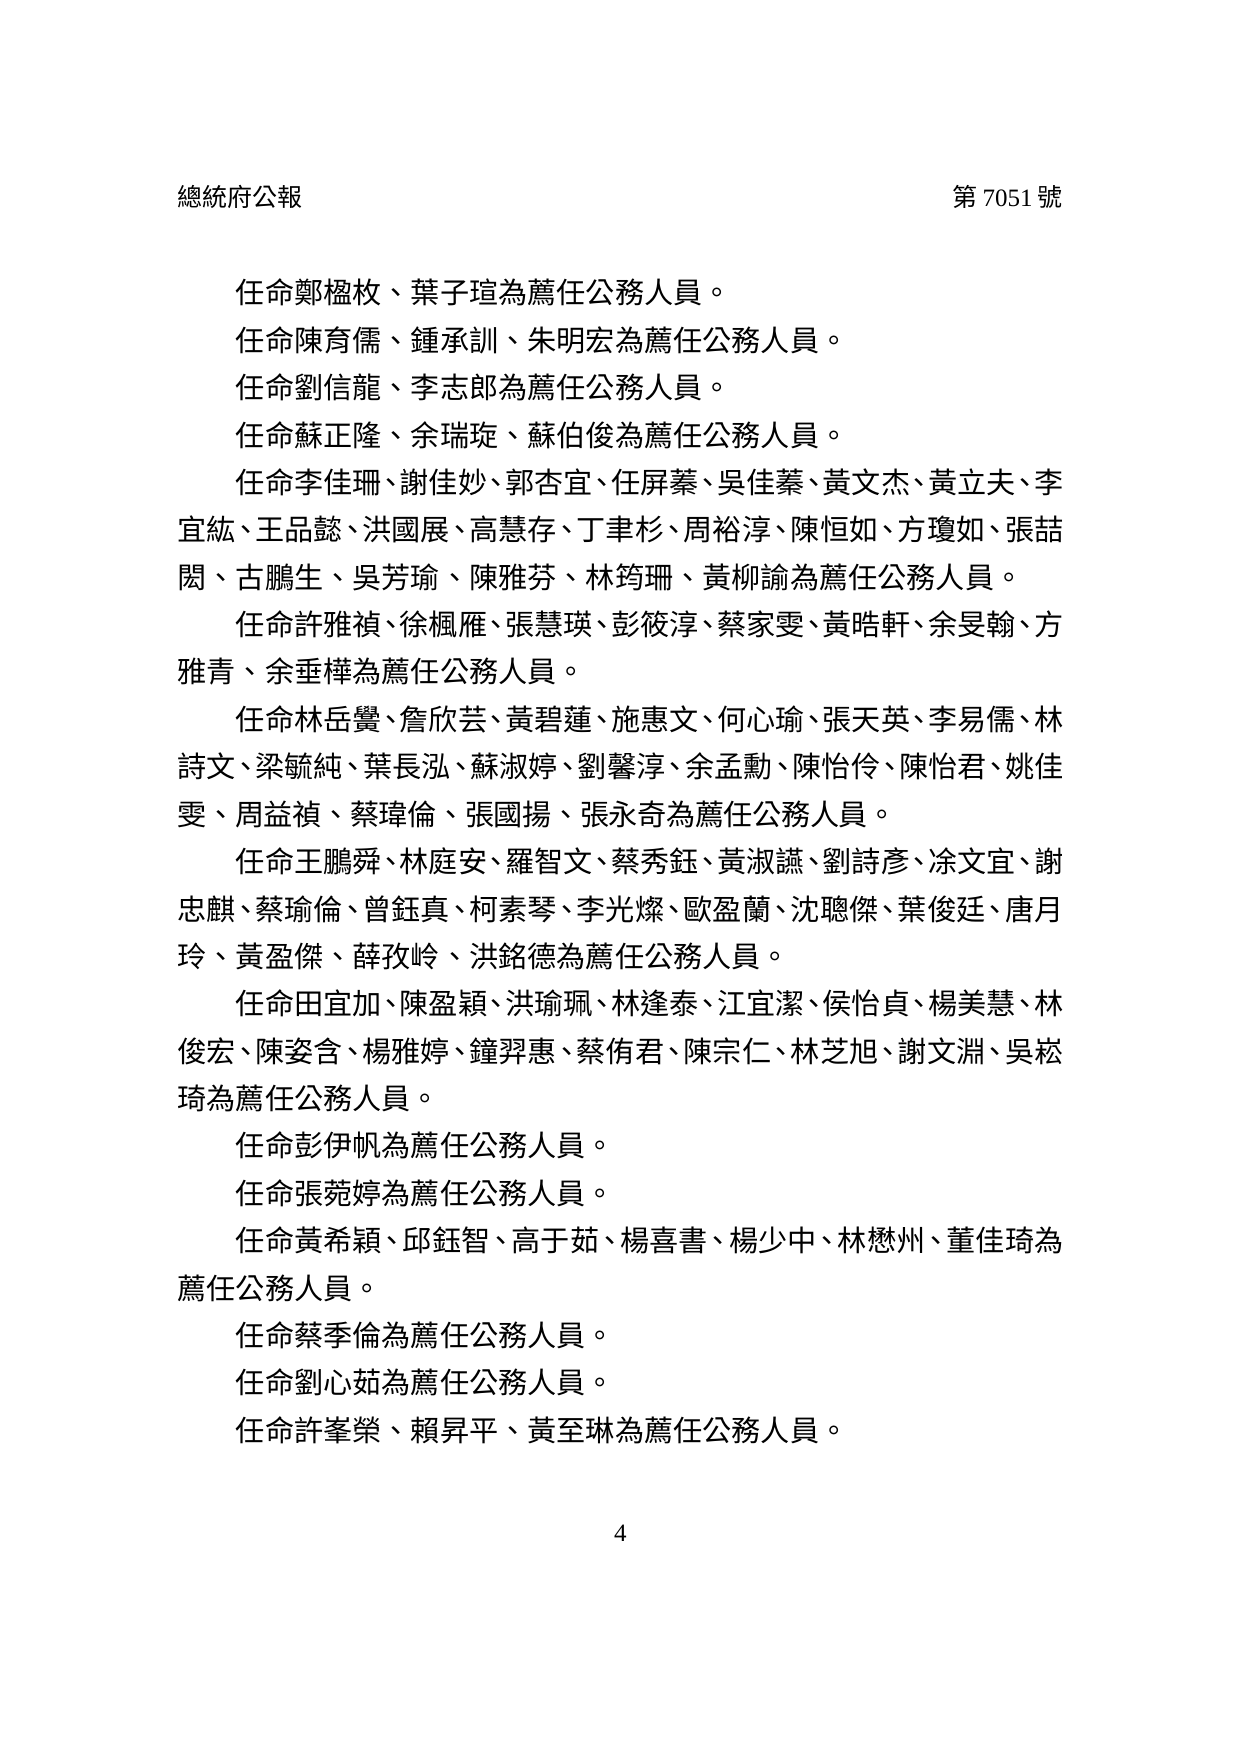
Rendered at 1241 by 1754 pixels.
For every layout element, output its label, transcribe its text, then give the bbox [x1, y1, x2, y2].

text 任命鄭楹枚、葉子瑄為薦任公務人員。 [177, 266, 1063, 313]
text 任命劉心茹為薦任公務人員。 [177, 1356, 1063, 1403]
text 任命田宜加、陳盈穎、洪瑜珮、林逢泰、江宜潔、侯怡貞、楊美慧、林俊宏、陳姿含、楊雅婷、鐘羿惠、蔡侑君、陳宗仁、林芝旭、謝文淵、吳崧琦為薦任公務人員。 [177, 977, 1063, 1119]
text 任命黃希穎、邱鈺智、高于茹、楊喜書、楊少中、林懋州、董佳琦為薦任公務人員。 [177, 1214, 1063, 1308]
text 任命劉信龍、李志郎為薦任公務人員。 [177, 361, 1063, 408]
text 任命蔡季倫為薦任公務人員。 [177, 1308, 1063, 1356]
text 任命許峯榮、賴昇平、黃至琳為薦任公務人員。 [177, 1403, 1063, 1451]
text 任命王鵬舜、林庭安、羅智文、蔡秀鈺、黃淑讌、劉詩彥、凃文宜、謝忠麒、蔡瑜倫、曾鈺真、柯素琴、李光燦、歐盈蘭、沈聰傑、葉俊廷、唐月玲、黃盈傑、薛孜岭、洪銘德為薦任公務人員。 [177, 834, 1063, 977]
text 任命陳育儒、鍾承訓、朱明宏為薦任公務人員。 [177, 313, 1063, 361]
text 任命許雅禎、徐楓雁、張慧瑛、彭筱淳、蔡家雯、黃晧軒、余旻翰、方雅青、余垂樺為薦任公務人員。 [177, 598, 1063, 692]
text 任命李佳珊、謝佳妙、郭杏宜、任屏蓁、吳佳蓁、黃文杰、黃立夫、李宜紘、王品懿、洪國展、高慧存、丁聿杉、周裕淳、陳恒如、方瓊如、張喆閎、古鵬生、吳芳瑜、陳雅芬、林筠珊、黃柳諭為薦任公務人員。 [177, 455, 1063, 598]
text 任命張菀婷為薦任公務人員。 [177, 1166, 1063, 1214]
text 任命林岳黌、詹欣芸、黃碧蓮、施惠文、何心瑜、張天英、李易儒、林詩文、梁毓純、葉長泓、蘇淑婷、劉馨淳、余孟勳、陳怡伶、陳怡君、姚佳雯、周益禎、蔡瑋倫、張國揚、張永奇為薦任公務人員。 [177, 692, 1063, 834]
text 任命蘇正隆、余瑞琁、蘇伯俊為薦任公務人員。 [177, 408, 1063, 455]
text 任命彭伊帆為薦任公務人員。 [177, 1119, 1063, 1166]
